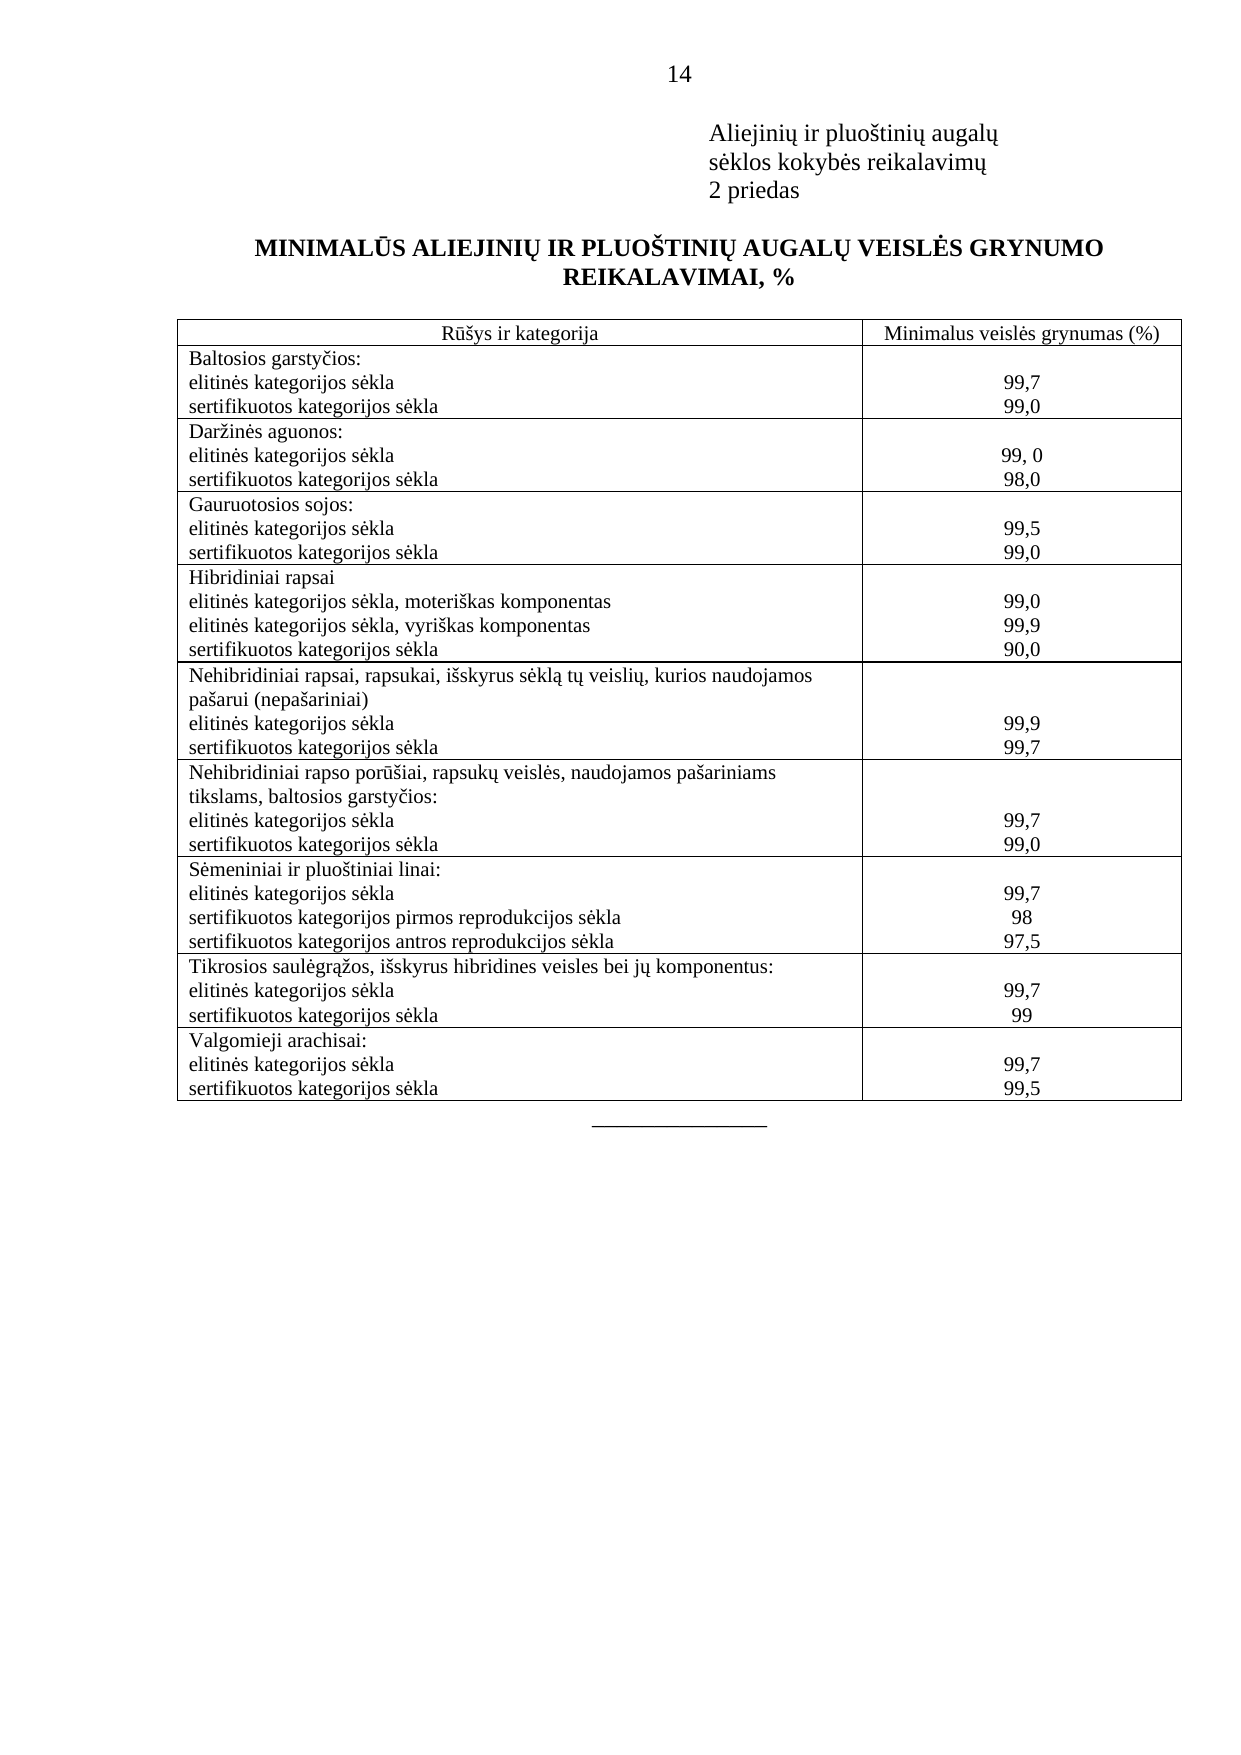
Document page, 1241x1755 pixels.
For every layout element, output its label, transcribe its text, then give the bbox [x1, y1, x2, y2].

table_cell 99,7 98 97,5 [863, 857, 1181, 953]
table_header Rūšys ir kategorija [178, 320, 862, 344]
text MINIMALŪS ALIEJINIŲ IR PLUOŠTINIŲ AUGALŲ VEISLĖS GRYNUMO REIKALAVIMAI, % [177, 233, 1181, 291]
table_cell 99,7 99 [863, 954, 1181, 1027]
table_cell Gauruotosios sojos: elitinės kategorijos sėkla sertifikuotos kategorijos sėkla [178, 492, 862, 564]
table_cell 99,7 99,0 [863, 760, 1181, 856]
text 2 priedas [177, 176, 1181, 204]
table_cell 99, 0 98,0 [863, 419, 1181, 491]
table_cell 99,5 99,0 [863, 492, 1181, 564]
table_cell 99,7 99,0 [863, 346, 1181, 418]
table_cell 99,0 99,9 90,0 [863, 565, 1181, 661]
table_cell 99,9 99,7 [863, 663, 1181, 759]
table_cell Baltosios garstyčios: elitinės kategorijos sėkla sertifikuotos kategorijos sėkla [178, 346, 862, 418]
table_cell Nehibridiniai rapso porūšiai, rapsukų veislės, naudojamos pašariniams tikslams, baltosios garstyčios: elitinės kategorijos sėkla sertifikuotos kategorijos sėkla [178, 760, 862, 856]
text sėklos kokybės reikalavimų [177, 147, 1181, 176]
table_cell Sėmeniniai ir pluoštiniai linai: elitinės kategorijos sėkla sertifikuotos kategorijos pirmos reprodukcijos sėkla sertifikuotos kategorijos antros reprodukcijos sėkla [178, 857, 862, 953]
text ______________ [177, 1101, 1181, 1129]
table_cell Hibridiniai rapsai elitinės kategorijos sėkla, moteriškas komponentas elitinės kategorijos sėkla, vyriškas komponentas sertifikuotos kategorijos sėkla [178, 565, 862, 661]
table_cell Valgomieji arachisai: elitinės kategorijos sėkla sertifikuotos kategorijos sėkla [178, 1028, 862, 1100]
table_header Minimalus veislės grynumas (%) [863, 320, 1181, 344]
table_cell 99,7 99,5 [863, 1028, 1181, 1100]
table_cell Daržinės aguonos: elitinės kategorijos sėkla sertifikuotos kategorijos sėkla [178, 419, 862, 491]
table_cell Nehibridiniai rapsai, rapsukai, išskyrus sėklą tų veislių, kurios naudojamos pašarui (nepašariniai) elitinės kategorijos sėkla sertifikuotos kategorijos sėkla [178, 663, 862, 759]
table_cell Tikrosios saulėgrąžos, išskyrus hibridines veisles bei jų komponentus: elitinės kategorijos sėkla sertifikuotos kategorijos sėkla [178, 954, 862, 1027]
text Aliejinių ir pluoštinių augalų [709, 118, 1181, 147]
